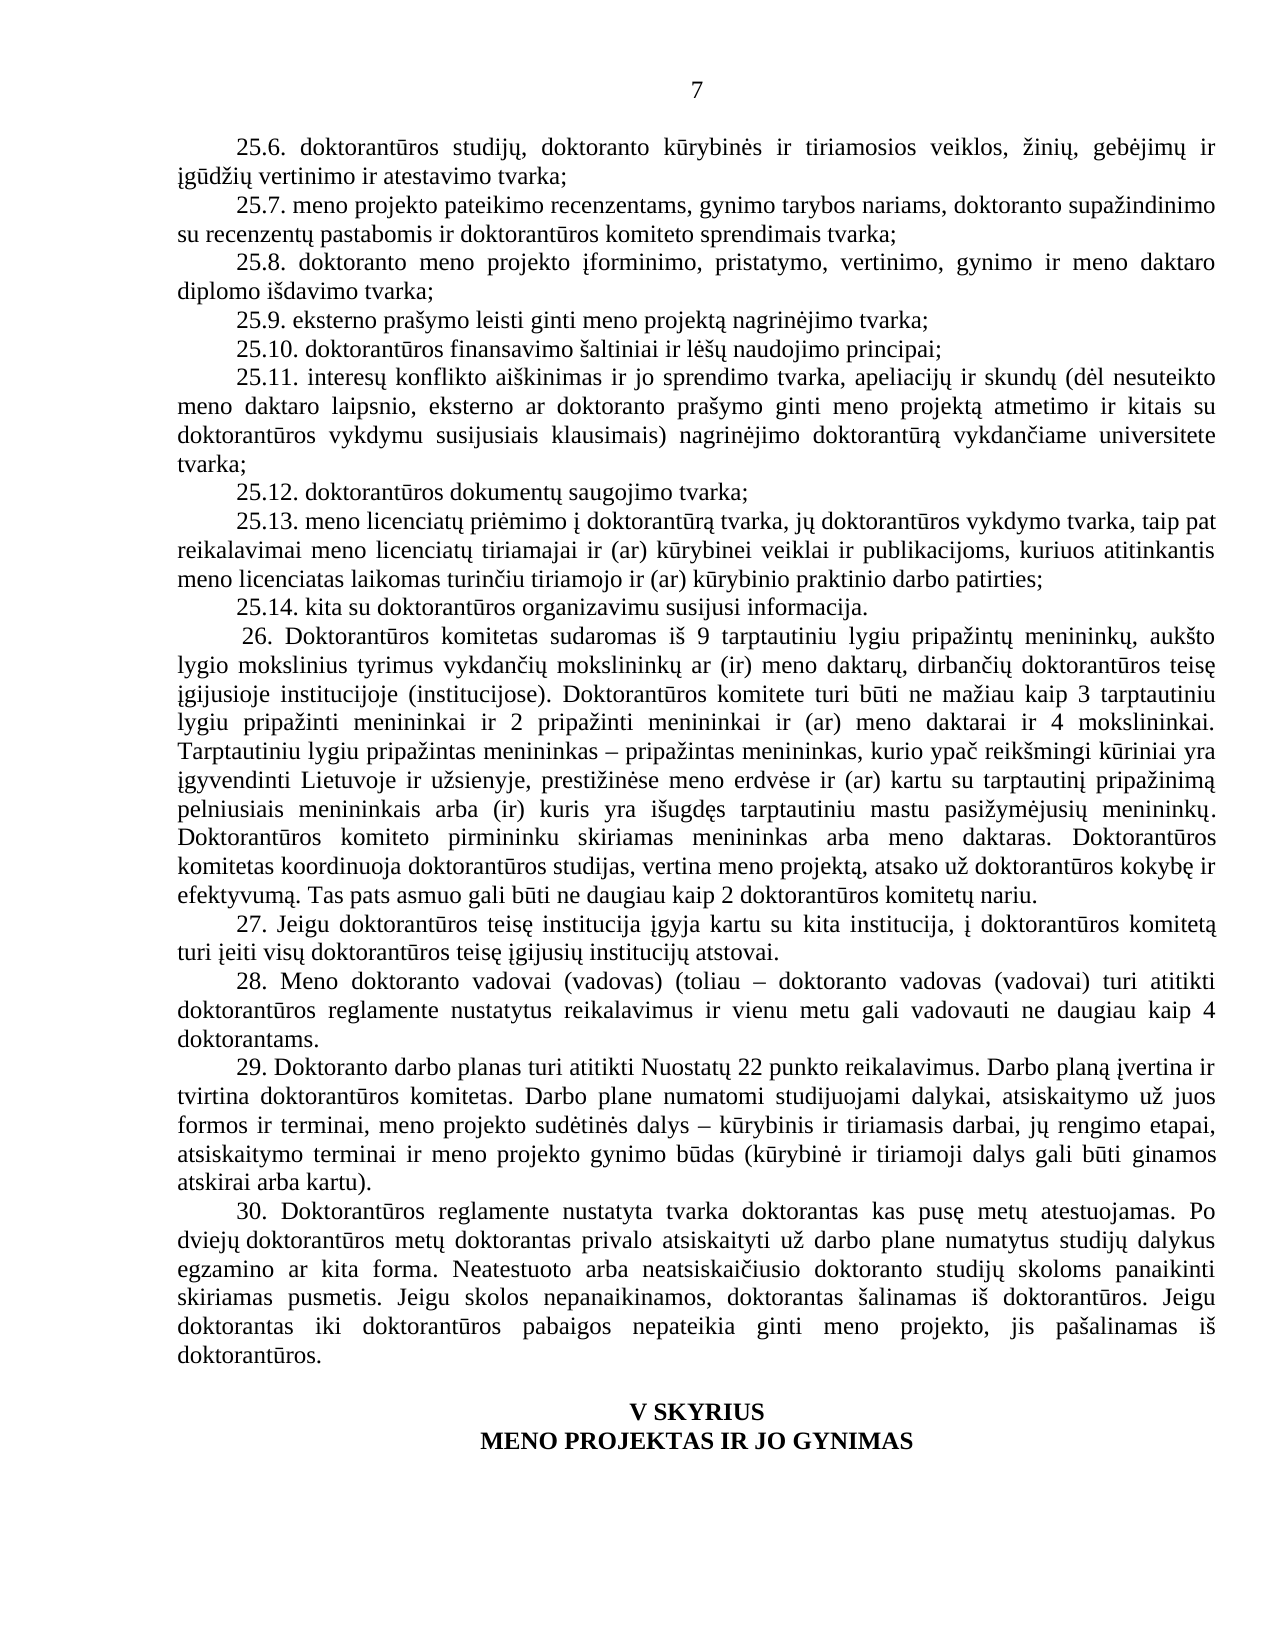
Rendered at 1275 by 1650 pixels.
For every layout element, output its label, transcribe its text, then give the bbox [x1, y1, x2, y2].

text 30. Doktorantūros reglamente nustatyta tvarka doktorantas kas pusę metų atestuojamas. Po dviejų doktorantūros metų doktorantas privalo atsiskaityti už darbo plane numatytus studijų dalykus egzamino ar kita forma. Neatestuoto arba neatsiskaičiusio doktoranto studijų skoloms panaikinti skiriamas pusmetis. Jeigu skolos nepanaikinamos, doktorantas šalinamas iš doktorantūros. Jeigu doktorantas iki doktorantūros pabaigos nepateikia ginti meno projekto, jis pašalinamas iš doktorantūros. [177, 1196, 1216, 1369]
text 25.12. doktorantūros dokumentų saugojimo tvarka; [177, 477, 1216, 506]
text MENO PROJEKTAS IR JO GYNIMAS [177, 1426, 1216, 1455]
text 25.6. doktorantūros studijų, doktoranto kūrybinės ir tiriamosios veiklos, žinių, gebėjimų ir įgūdžių vertinimo ir atestavimo tvarka; [177, 132, 1216, 190]
text 29. Doktoranto darbo planas turi atitikti Nuostatų 22 punkto reikalavimus. Darbo planą įvertina ir tvirtina doktorantūros komitetas. Darbo plane numatomi studijuojami dalykai, atsiskaitymo už juos formos ir terminai, meno projekto sudėtinės dalys – kūrybinis ir tiriamasis darbai, jų rengimo etapai, atsiskaitymo terminai ir meno projekto gynimo būdas (kūrybinė ir tiriamoji dalys gali būti ginamos atskirai arba kartu). [177, 1052, 1216, 1196]
text 28. Meno doktoranto vadovai (vadovas) (toliau – doktoranto vadovas (vadovai) turi atitikti doktorantūros reglamente nustatytus reikalavimus ir vienu metu gali vadovauti ne daugiau kaip 4 doktorantams. [177, 966, 1216, 1052]
text 25.10. doktorantūros finansavimo šaltiniai ir lėšų naudojimo principai; [177, 334, 1216, 362]
text 25.11. interesų konflikto aiškinimas ir jo sprendimo tvarka, apeliacijų ir skundų (dėl nesuteikto meno daktaro laipsnio, eksterno ar doktoranto prašymo ginti meno projektą atmetimo ir kitais su doktorantūros vykdymu susijusiais klausimais) nagrinėjimo doktorantūrą vykdančiame universitete tvarka; [177, 362, 1216, 477]
text 27. Jeigu doktorantūros teisę institucija įgyja kartu su kita institucija, į doktorantūros komitetą turi įeiti visų doktorantūros teisę įgijusių institucijų atstovai. [177, 909, 1216, 966]
text 25.13. meno licenciatų priėmimo į doktorantūrą tvarka, jų doktorantūros vykdymo tvarka, taip pat reikalavimai meno licenciatų tiriamajai ir (ar) kūrybinei veiklai ir publikacijoms, kuriuos atitinkantis meno licenciatas laikomas turinčiu tiriamojo ir (ar) kūrybinio praktinio darbo patirties; [177, 506, 1216, 592]
text 25.14. kita su doktorantūros organizavimu susijusi informacija. [177, 592, 1216, 621]
text 25.9. eksterno prašymo leisti ginti meno projektą nagrinėjimo tvarka; [177, 305, 1216, 334]
text 25.7. meno projekto pateikimo recenzentams, gynimo tarybos nariams, doktoranto supažindinimo su recenzentų pastabomis ir doktorantūros komiteto sprendimais tvarka; [177, 190, 1216, 247]
text 25.8. doktoranto meno projekto įforminimo, pristatymo, vertinimo, gynimo ir meno daktaro diplomo išdavimo tvarka; [177, 247, 1216, 305]
text V SKYRIUS [177, 1397, 1216, 1426]
text 26. Doktorantūros komitetas sudaromas iš 9 tarptautiniu lygiu pripažintų menininkų, aukšto lygio mokslinius tyrimus vykdančių mokslininkų ar (ir) meno daktarų, dirbančių doktorantūros teisę įgijusioje institucijoje (institucijose). Doktorantūros komitete turi būti ne mažiau kaip 3 tarptautiniu lygiu pripažinti menininkai ir 2 pripažinti menininkai ir (ar) meno daktarai ir 4 mokslininkai. Tarptautiniu lygiu pripažintas menininkas – pripažintas menininkas, kurio ypač reikšmingi kūriniai yra įgyvendinti Lietuvoje ir užsienyje, prestižinėse meno erdvėse ir (ar) kartu su tarptautinį pripažinimą pelniusiais menininkais arba (ir) kuris yra išugdęs tarptautiniu mastu pasižymėjusių menininkų. Doktorantūros komiteto pirmininku skiriamas menininkas arba meno daktaras. Doktorantūros komitetas koordinuoja doktorantūros studijas, vertina meno projektą, atsako už doktorantūros kokybę ir efektyvumą. Tas pats asmuo gali būti ne daugiau kaip 2 doktorantūros komitetų nariu. [177, 621, 1216, 909]
